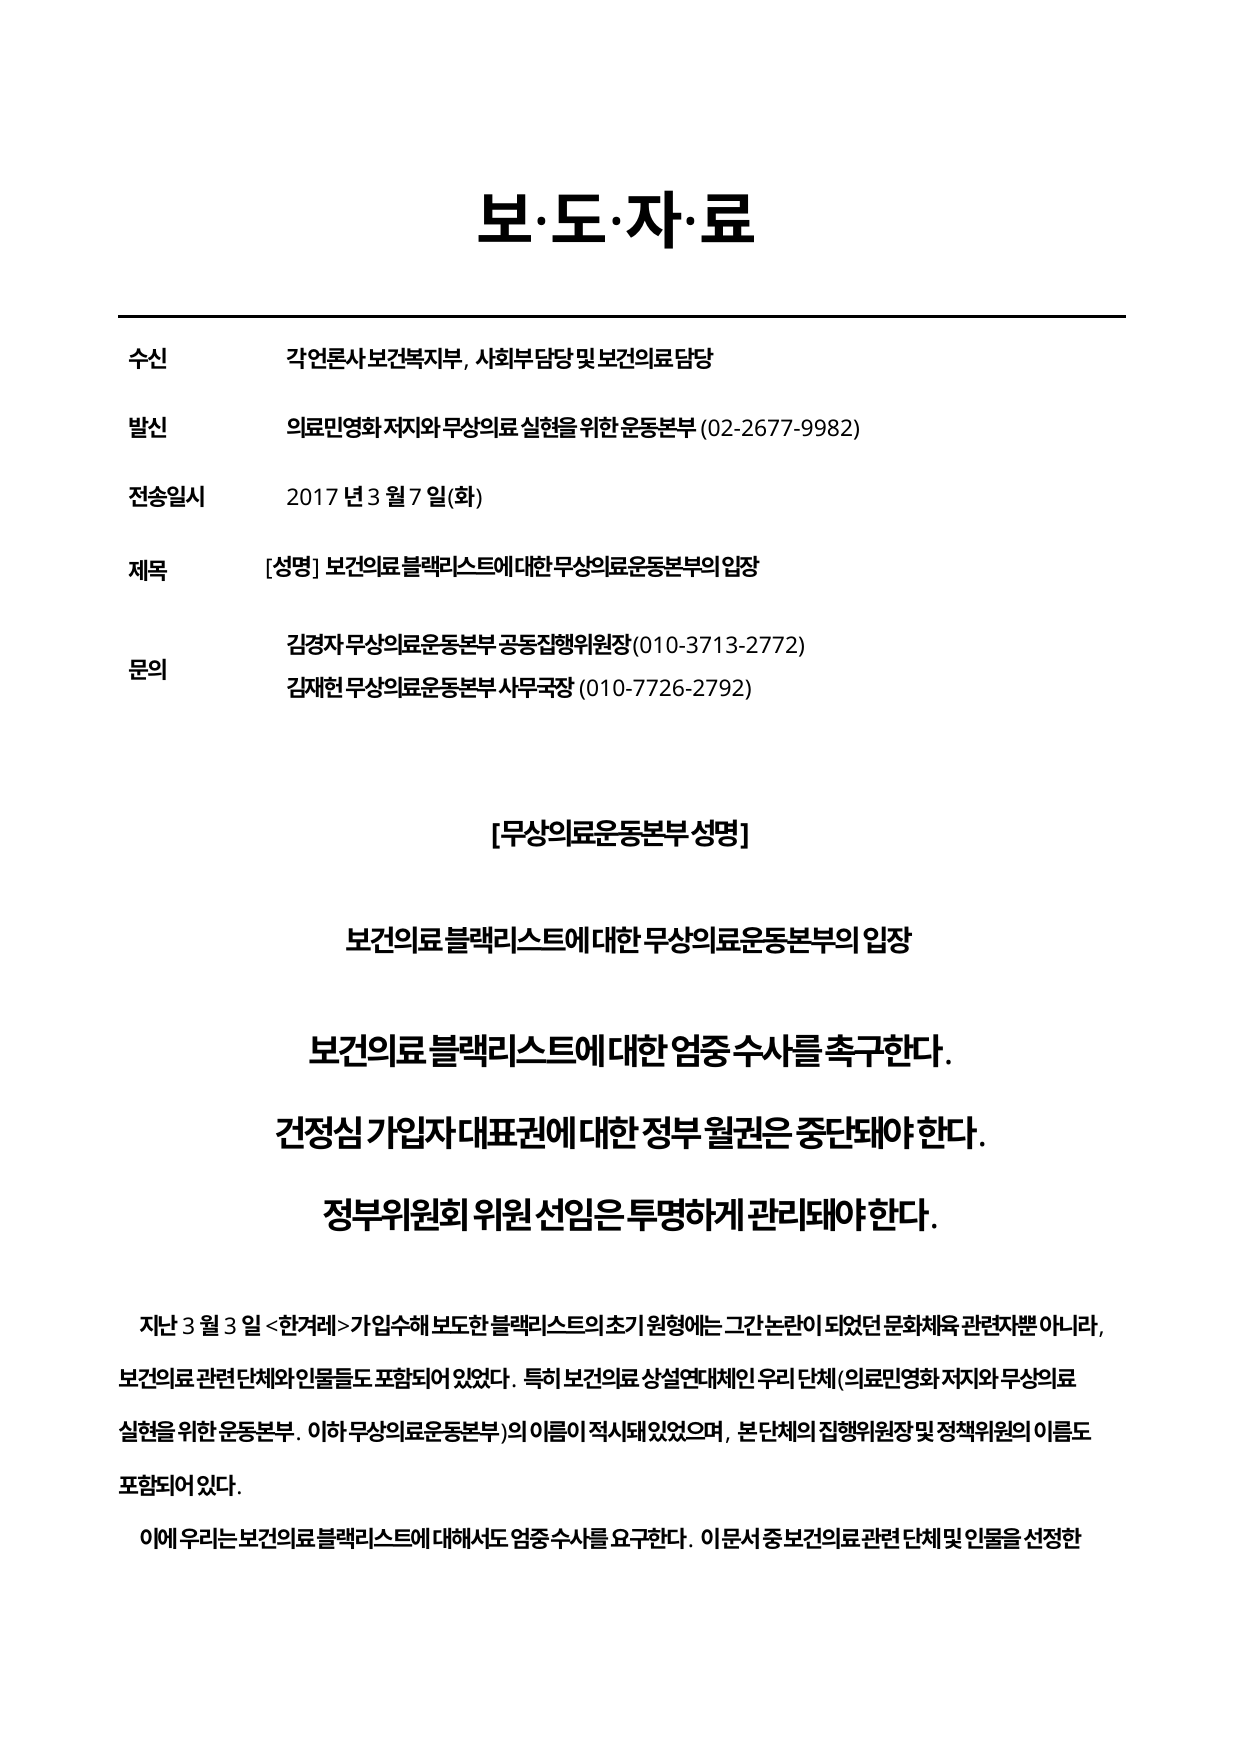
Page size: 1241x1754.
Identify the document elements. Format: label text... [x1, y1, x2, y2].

table_cell [118, 594, 254, 624]
table_cell [254, 378, 1116, 407]
text 지난 3월 3일 <한겨레>가 입수해 보도한 블랙리스트의 초기 원형에는 그간 논란이 되었던 문화체육 관련자뿐 아니라, 보건의료 관련 단체와 인물들도 포함되어 있었다. 특히 보건의료 상설연대체인 우리 단체(의료민영화 저지와 무상의료 실현을 위한 운동본부. 이하 무상의료운동본부)의 이름이 적시돼 있었으며, 본 단체의 집행위원장 및 정책위원의 이름도 포함되어 있다. [118, 1308, 1122, 1501]
text 보·도·자·료 [118, 171, 1122, 262]
table_cell 발신 [118, 407, 254, 446]
text 보건의료 블랙리스트에 대한 무상의료운동본부의 입장 [118, 917, 1122, 959]
table_cell [성명] 보건의료 블랙리스트에 대한 무상의료운동본부의 입장 [254, 545, 1116, 594]
table_header 각 언론사 보건복지부, 사회부 담당 및 보건의료 담당 [254, 338, 1116, 377]
table_cell [254, 516, 1116, 545]
table_cell 김경자 무상의료운동본부 공동집행위원장(010-3713-2772) 김재헌 무상의료운동본부 사무국장 (010-7726-2792) [254, 624, 1116, 714]
table_cell [254, 594, 1116, 624]
text 건정심 가입자 대표권에 대한 정부 월권은 중단돼야 한다. [118, 1105, 1122, 1157]
table_cell [118, 446, 254, 476]
table_cell 의료민영화 저지와 무상의료 실현을 위한 운동본부 (02-2677-9982) [254, 407, 1116, 446]
text 이에 우리는 보건의료 블랙리스트에 대해서도 엄중 수사를 요구한다. 이 문서 중 보건의료 관련 단체 및 인물을 선정한 [118, 1521, 1122, 1554]
text 보건의료 블랙리스트에 대한 엄중 수사를 촉구한다. [118, 1023, 1122, 1074]
table_cell 문의 [118, 624, 254, 714]
table_cell 전송일시 [118, 476, 254, 516]
table_cell 2017년 3월 7일(화) [254, 476, 1116, 516]
table_cell [118, 516, 254, 545]
table_cell [254, 446, 1116, 476]
table_cell 제목 [118, 545, 254, 594]
text 정부위원회 위원 선임은 투명하게 관리돼야 한다. [118, 1187, 1122, 1239]
table_header 수신 [118, 338, 254, 377]
table_cell [118, 378, 254, 407]
text [무상의료운동본부 성명] [118, 811, 1122, 853]
